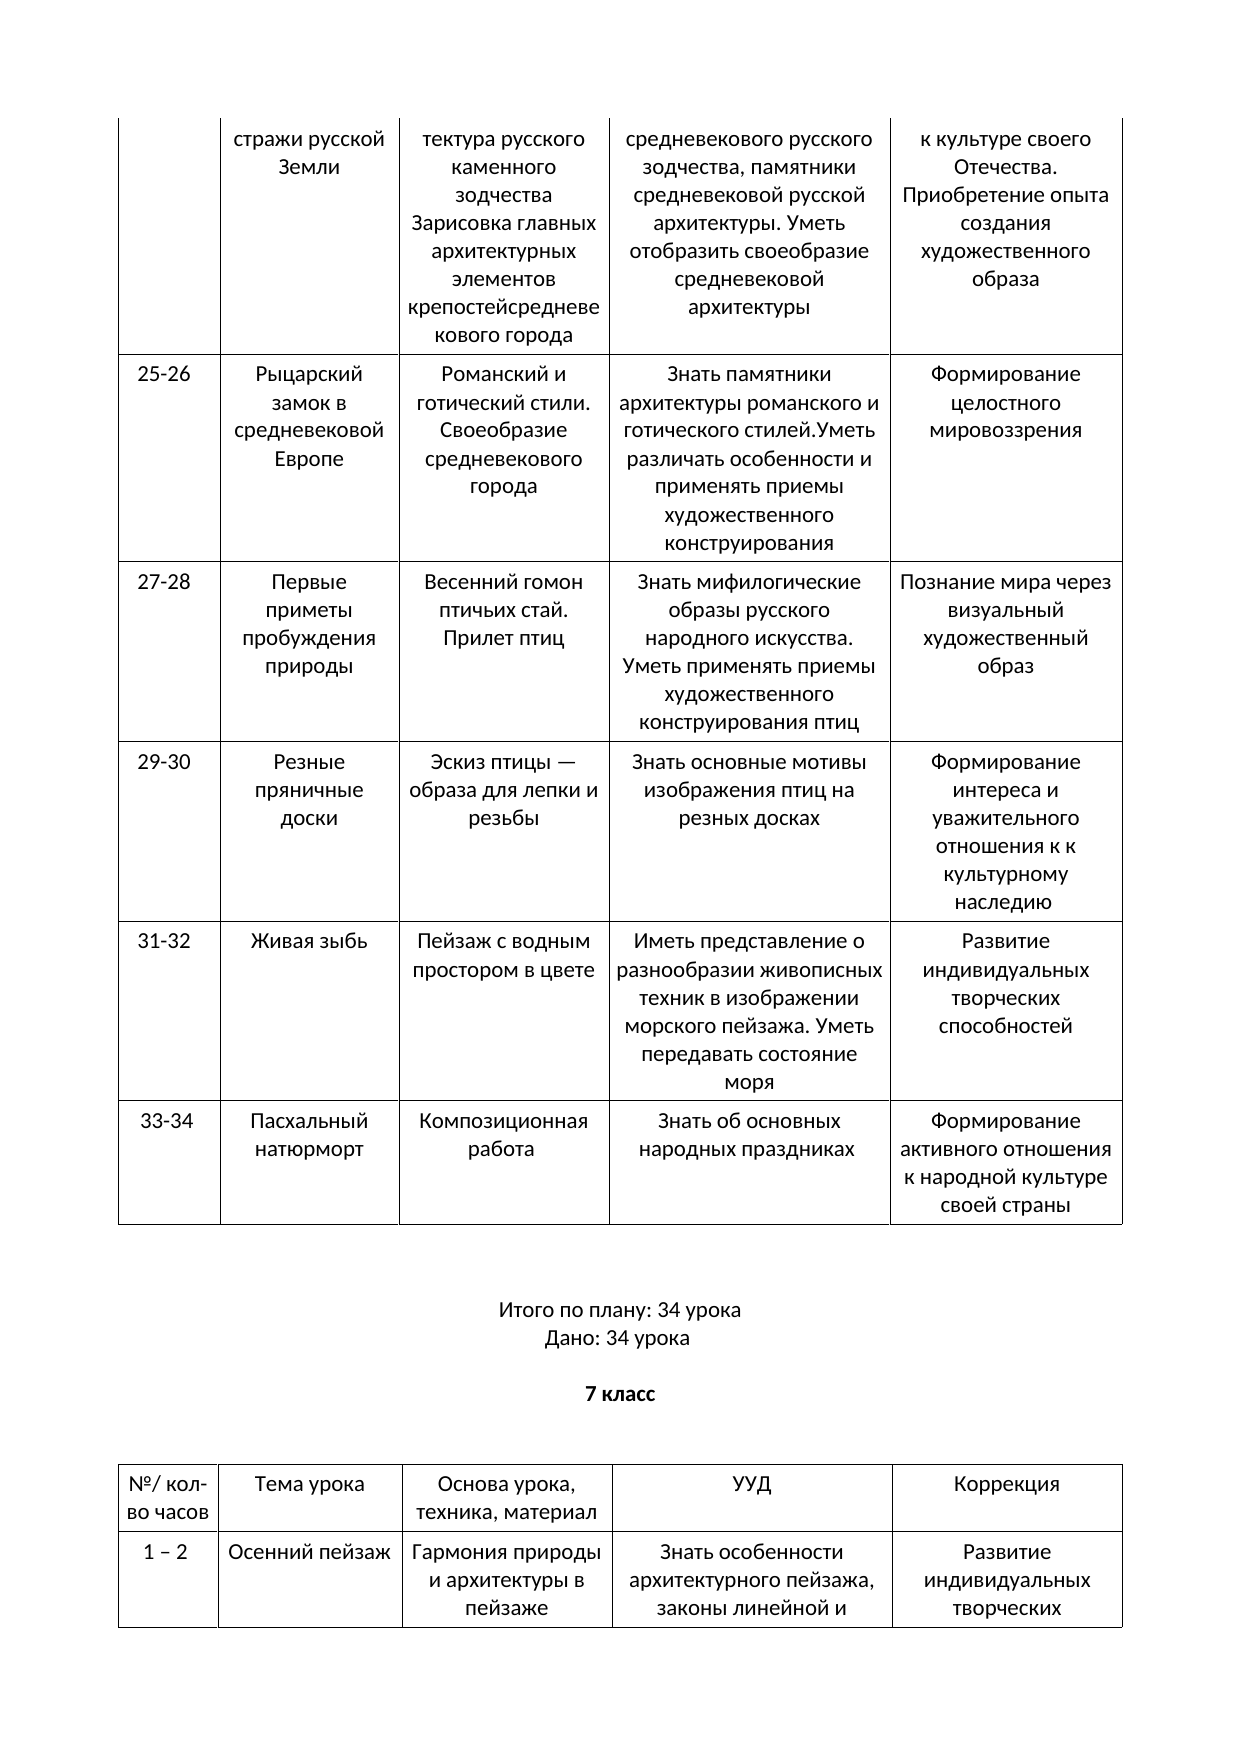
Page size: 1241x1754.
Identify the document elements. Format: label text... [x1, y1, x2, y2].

table_cell Развитие индивидуальных творческих [893, 1532, 1122, 1627]
table_cell Живая зыбь [221, 922, 398, 1100]
table_cell тектура русского каменного зодчества Зарисовка главных архитектурных элементов крепостейсредневекового города [400, 118, 609, 354]
table_cell Знать основные мотивы изображения птиц на резных досках [610, 742, 889, 921]
table_cell Пейзаж с водным простором в цвете [400, 922, 609, 1100]
table_cell Формирование активного отношения к народной культуре своей страны [891, 1101, 1122, 1224]
table_cell Романский и готический стили. Своеобразие средневекового города [400, 355, 609, 561]
table_cell 33-34 [119, 1101, 220, 1224]
text Дано: 34 урока [118, 1323, 1122, 1352]
table_header Коррекция [893, 1465, 1122, 1531]
table_cell 25-26 [119, 355, 220, 561]
table_cell Гармония природы и архитектуры в пейзаже [403, 1532, 612, 1627]
text Итого по плану: 34 урока [118, 1296, 1122, 1323]
table_cell Рыцарский замок в средневековой Европе [221, 355, 398, 561]
table_cell Первые приметы пробуждения природы [221, 562, 398, 741]
table_cell Знать особенности архитектурного пейзажа, законы линейной и [613, 1532, 892, 1627]
table_cell Знать памятники архитектуры романского и готического стилей.Уметь различать особенности и применять приемы художественного конструирования [610, 355, 889, 561]
table_cell Знать мифилогические образы русского народного искусства. Уметь применять приемы художественного конструирования птиц [610, 562, 889, 741]
table_cell Формирование интереса и уважительного отношения к к культурному наследию [891, 742, 1122, 921]
table_header №/ кол-во часов [119, 1465, 217, 1531]
table_cell Осенний пейзаж [219, 1532, 402, 1627]
table_cell 31-32 [119, 922, 220, 1100]
table_cell Знать об основных народных праздниках [610, 1101, 889, 1224]
table_cell 29-30 [119, 742, 220, 921]
table_cell Развитие индивидуальных творческих способностей [891, 922, 1122, 1100]
table_cell Пасхальный натюрморт [221, 1101, 398, 1224]
table_cell к культуре своего Отечества. Приобретение опыта создания художественного образа [891, 118, 1122, 354]
table_header Основа урока, техника, материал [403, 1465, 612, 1531]
table_cell средневекового русского зодчества, памятники средневековой русской архитектуры. Уметь отобразить своеобразие средневековой архитектуры [610, 118, 889, 354]
table_header Тема урока [219, 1465, 402, 1531]
table_cell Эскиз птицы — образа для лепки и резьбы [400, 742, 609, 921]
table_cell Познание мира через визуальный художественный образ [891, 562, 1122, 741]
table_cell стражи русской Земли [221, 118, 398, 354]
table_cell Иметь представление о разнообразии живописных техник в изображении морского пейзажа. Уметь передавать состояние моря [610, 922, 889, 1100]
table_header УУД [613, 1465, 892, 1531]
table_cell [119, 118, 220, 354]
table_cell Композиционная работа [400, 1101, 609, 1224]
text 7 класс [118, 1379, 1122, 1408]
table_cell 27-28 [119, 562, 220, 741]
table_cell Формирование целостного мировоззрения [891, 355, 1122, 561]
table_cell Резные пряничные доски [221, 742, 398, 921]
table_cell Весенний гомон птичьих стай. Прилет птиц [400, 562, 609, 741]
table_cell 1 – 2 [119, 1532, 217, 1627]
